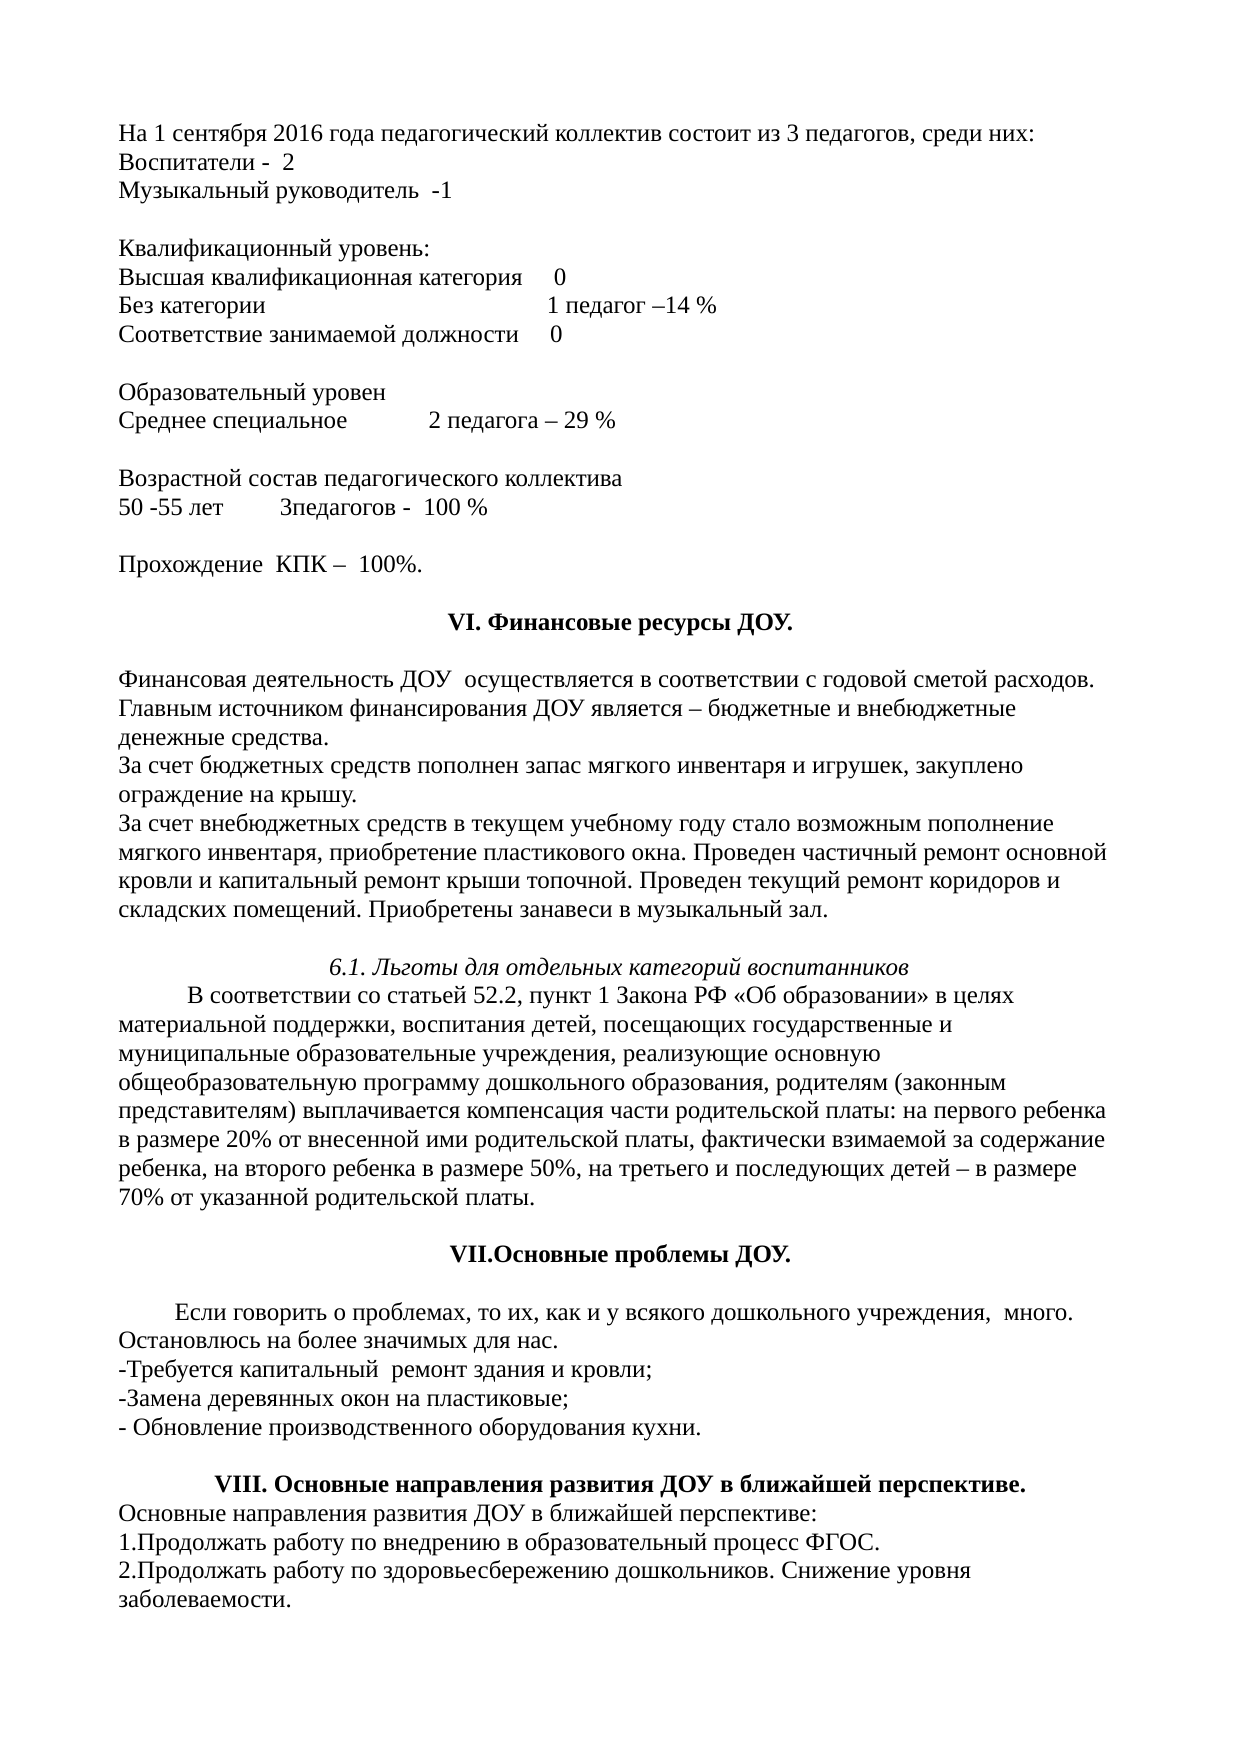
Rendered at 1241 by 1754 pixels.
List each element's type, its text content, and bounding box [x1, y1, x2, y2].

text Музыкальный руководитель -1 [118, 176, 1122, 204]
text Соответствие занимаемой должности 0 [118, 319, 1122, 348]
text Основные направления развития ДОУ в ближайшей перспективе: [118, 1498, 1122, 1527]
text За счет внебюджетных средств в текущем учебному году стало возможным пополнение мягкого инвентаря, приобретение пластикового окна. Проведен частичный ремонт основной кровли и капитальный ремонт крыши топочной. Проведен текущий ремонт коридоров и складских помещений. Приобретены занавеси в музыкальный зал. [118, 808, 1122, 923]
text 2.Продолжать работу по здоровьесбережению дошкольников. Снижение уровня заболеваемости. [118, 1556, 1122, 1613]
text Финансовая деятельность ДОУ осуществляется в соответствии с годовой сметой расходов. Главным источником финансирования ДОУ является – бюджетные и внебюджетные денежные средства. [118, 664, 1122, 751]
text Воспитатели - 2 [118, 147, 1122, 176]
text 1.Продолжать работу по внедрению в образовательный процесс ФГОС. [118, 1527, 1122, 1556]
text Возрастной состав педагогического коллектива [118, 463, 1122, 492]
text За счет бюджетных средств пополнен запас мягкого инвентаря и игрушек, закуплено ограждение на крышу. [118, 751, 1122, 808]
text Среднее специальное 2 педагога – 29 % [118, 406, 1122, 434]
text 50 -55 лет 3педагогов - 100 % [118, 492, 1122, 521]
text В соответствии со статьей 52.2, пункт 1 Закона РФ «Об образовании» в целях материальной поддержки, воспитания детей, посещающих государственные и муниципальные образовательные учреждения, реализующие основную общеобразовательную программу дошкольного образования, родителям (законным представителям) выплачивается компенсация части родительской платы: на первого ребенка в размере 20% от внесенной ими родительской платы, фактически взимаемой за содержание ребенка, на второго ребенка в размере 50%, на третьего и последующих детей – в размере 70% от указанной родительской платы. [118, 981, 1122, 1211]
text VI. Финансовые ресурсы ДОУ. [118, 607, 1122, 636]
text Без категории 1 педагог –14 % [118, 291, 1122, 319]
text VIII. Основные направления развития ДОУ в ближайшей перспективе. [118, 1469, 1122, 1498]
text VII.Основные проблемы ДОУ. [118, 1239, 1122, 1268]
text Прохождение КПК – 100%. [118, 549, 1122, 578]
text Образовательный уровен [118, 377, 1122, 406]
text На 1 сентября 2016 года педагогический коллектив состоит из 3 педагогов, среди них: [118, 118, 1122, 147]
text Высшая квалификационная категория 0 [118, 262, 1122, 291]
text -Замена деревянных окон на пластиковые; [118, 1383, 1122, 1412]
text - Обновление производственного оборудования кухни. [118, 1412, 1122, 1441]
text Если говорить о проблемах, то их, как и у всякого дошкольного учреждения, много. Остановлюсь на более значимых для нас. [118, 1297, 1122, 1354]
text Квалификационный уровень: [118, 233, 1122, 262]
text 6.1. Льготы для отдельных категорий воспитанников [118, 952, 1122, 981]
text -Требуется капитальный ремонт здания и кровли; [118, 1354, 1122, 1383]
